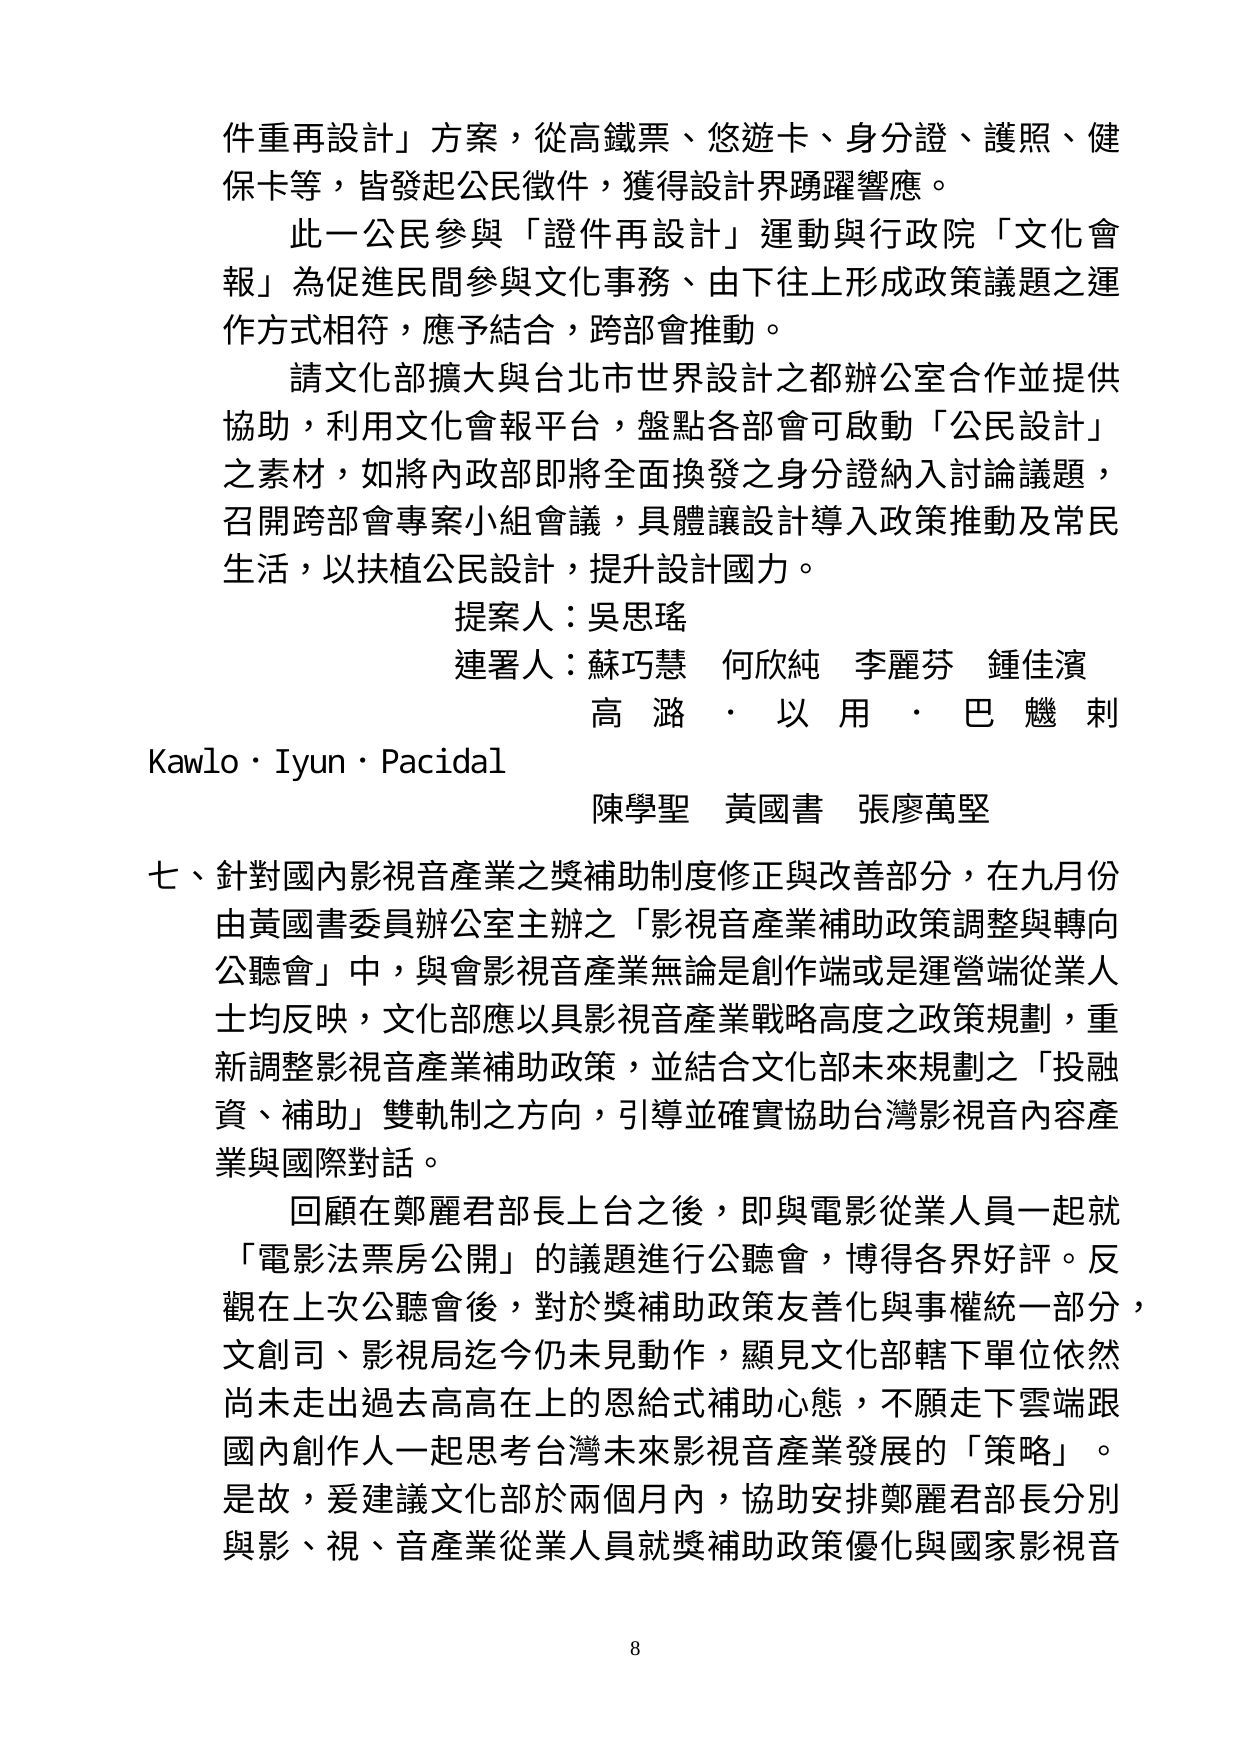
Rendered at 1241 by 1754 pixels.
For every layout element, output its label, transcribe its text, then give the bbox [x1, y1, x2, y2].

text 高潞．以用．巴魕剌Kawlo．Iyun．Pacidal [148, 687, 1122, 783]
text 請文化部擴大與台北市世界設計之都辦公室合作並提供協助，利用文化會報平台，盤點各部會可啟動「公民設計」之素材，如將內政部即將全面換發之身分證納入討論議題，召開跨部會專案小組會議，具體讓設計導入政策推動及常民生活，以扶植公民設計，提升設計國力。 [223, 352, 1122, 591]
text 陳學聖 黃國書 張廖萬堅 [148, 783, 1122, 831]
text 提案人：吳思瑤 [148, 591, 1122, 639]
text 七、針對國內影視音產業之獎補助制度修正與改善部分，在九月份由黃國書委員辦公室主辦之「影視音產業補助政策調整與轉向公聽會」中，與會影視音產業無論是創作端或是運營端從業人士均反映，文化部應以具影視音產業戰略高度之政策規劃，重新調整影視音產業補助政策，並結合文化部未來規劃之「投融資、補助」雙軌制之方向，引導並確實協助台灣影視音內容產業與國際對話。 [148, 850, 1122, 1185]
text 連署人：蘇巧慧 何欣純 李麗芬 鍾佳濱 [148, 639, 1122, 687]
text 此一公民參與「證件再設計」運動與行政院「文化會報」為促進民間參與文化事務、由下往上形成政策議題之運作方式相符，應予結合，跨部會推動。 [223, 208, 1122, 352]
text 件重再設計」方案，從高鐵票、悠遊卡、身分證、護照、健保卡等，皆發起公民徵件，獲得設計界踴躍響應。 [223, 112, 1122, 208]
text 回顧在鄭麗君部長上台之後，即與電影從業人員一起就「電影法票房公開」的議題進行公聽會，博得各界好評。反觀在上次公聽會後，對於獎補助政策友善化與事權統一部分，文創司、影視局迄今仍未見動作，顯見文化部轄下單位依然尚未走出過去高高在上的恩給式補助心態，不願走下雲端跟國內創作人一起思考台灣未來影視音產業發展的「策略」。是故，爰建議文化部於兩個月內，協助安排鄭麗君部長分別與影、視、音產業從業人員就獎補助政策優化與國家影視音產業政策之規劃，舉辦公聽會或座談會，展現文化部與影視音從業人員共同思考產業未來方向的用心。 [223, 1185, 1122, 1568]
